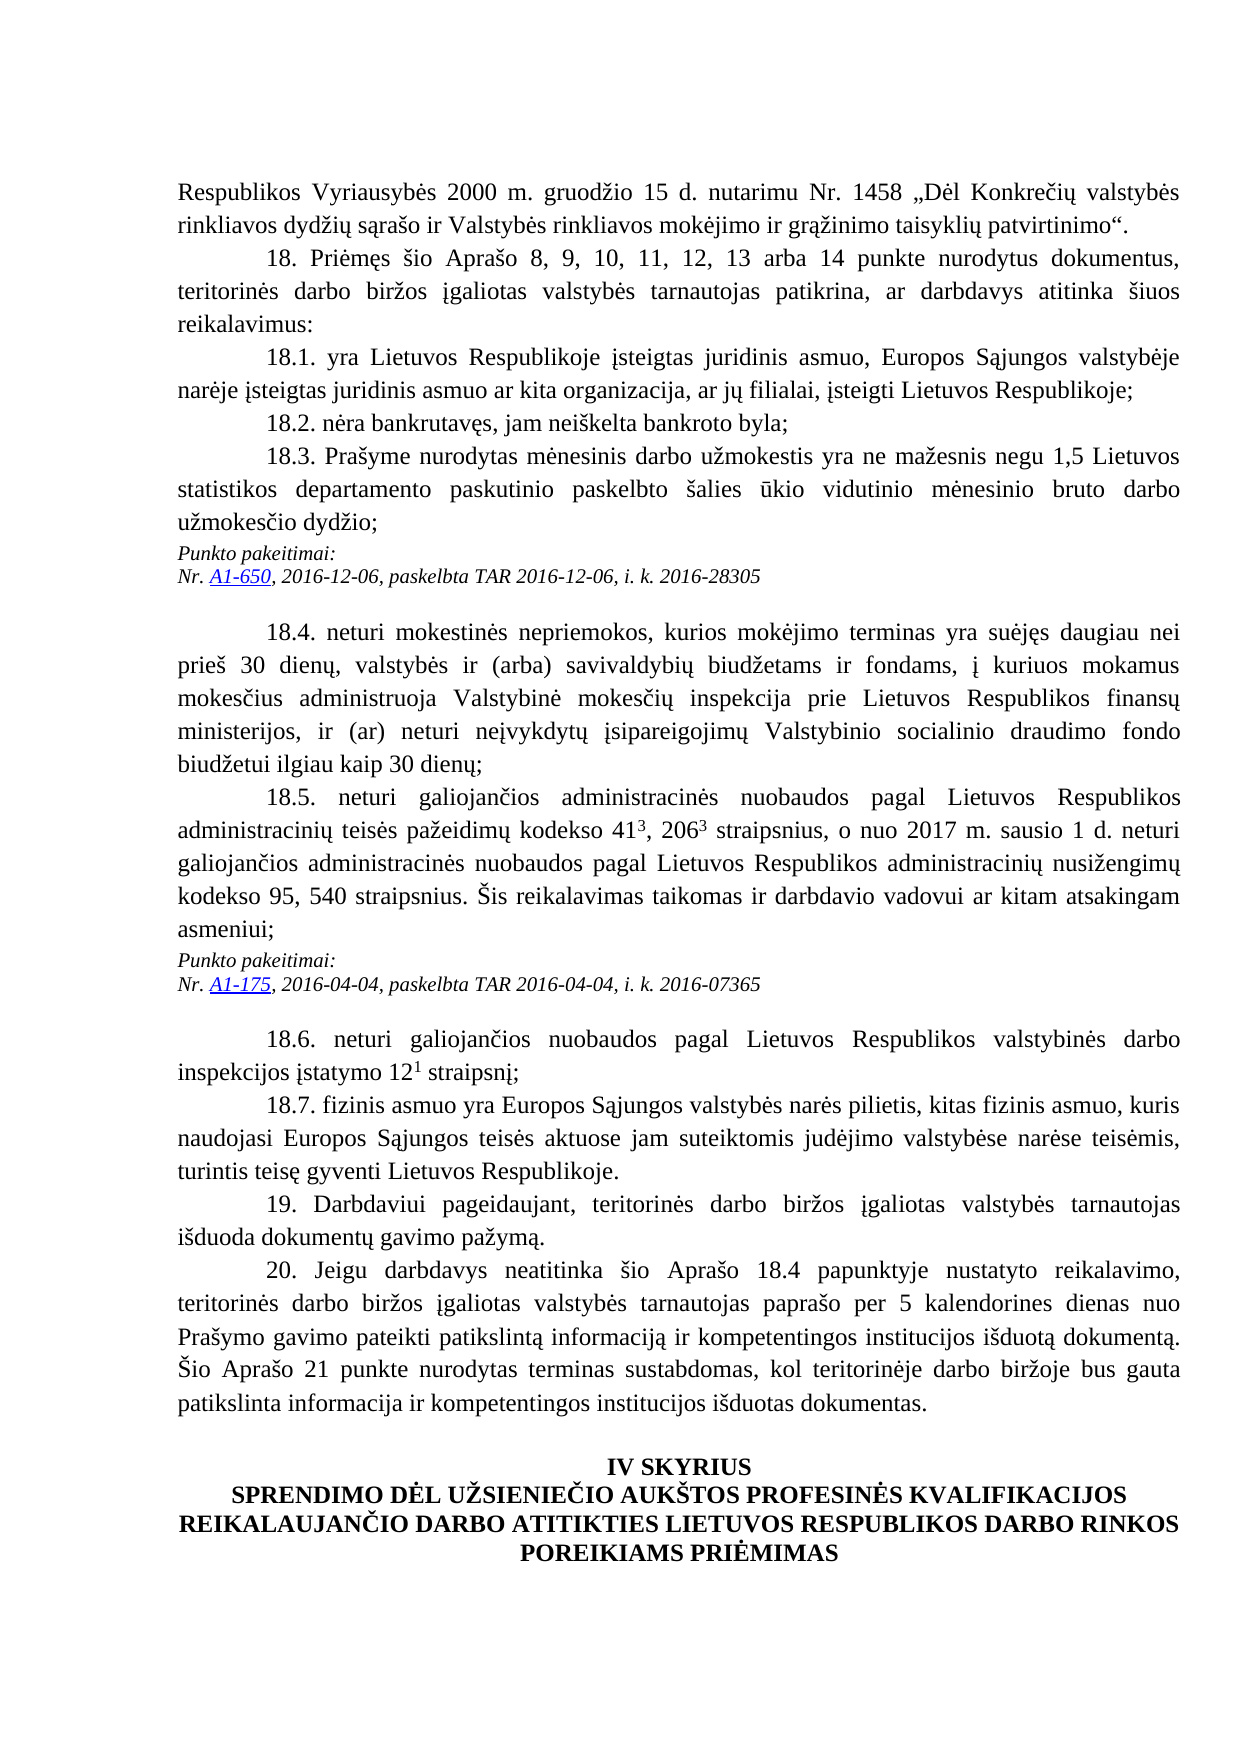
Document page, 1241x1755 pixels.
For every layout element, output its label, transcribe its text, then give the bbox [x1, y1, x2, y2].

text Nr. A1-175, 2016-04-04, paskelbta TAR 2016-04-04, i. k. 2016-07365 [177, 972, 1181, 996]
text 18. Priėmęs šio Aprašo 8, 9, 10, 11, 12, 13 arba 14 punkte nurodytus dokumentus, teritorinės darbo biržos įgaliotas valstybės tarnautojas patikrina, ar darbdavys atitinka šiuos reikalavimus: [177, 243, 1181, 338]
text Punkto pakeitimai: [177, 947, 1181, 972]
text Nr. A1-650, 2016-12-06, paskelbta TAR 2016-12-06, i. k. 2016-28305 [177, 564, 1181, 588]
text 20. Jeigu darbdavys neatitinka šio Aprašo 18.4 papunktyje nustatyto reikalavimo, teritorinės darbo biržos įgaliotas valstybės tarnautojas paprašo per 5 kalendorines dienas nuo Prašymo gavimo pateikti patikslintą informaciją ir kompetentingos institucijos išduotą dokumentą. Šio Aprašo 21 punkte nurodytas terminas sustabdomas, kol teritorinėje darbo biržoje bus gauta patikslinta informacija ir kompetentingos institucijos išduotas dokumentas. [177, 1256, 1181, 1416]
text IV SKYRIUS [177, 1452, 1181, 1481]
text Punkto pakeitimai: [177, 540, 1181, 564]
text 19. Darbdaviui pageidaujant, teritorinės darbo biržos įgaliotas valstybės tarnautojas išduoda dokumentų gavimo pažymą. [177, 1189, 1181, 1251]
text 18.7. fizinis asmuo yra Europos Sąjungos valstybės narės pilietis, kitas fizinis asmuo, kuris naudojasi Europos Sąjungos teisės aktuose jam suteiktomis judėjimo valstybėse narėse teisėmis, turintis teisę gyventi Lietuvos Respublikoje. [177, 1090, 1181, 1185]
text 18.6. neturi galiojančios nuobaudos pagal Lietuvos Respublikos valstybinės darbo inspekcijos įstatymo 121 straipsnį; [177, 1024, 1181, 1086]
text 18.5. neturi galiojančios administracinės nuobaudos pagal Lietuvos Respublikos administracinių teisės pažeidimų kodekso 413, 2063 straipsnius, o nuo 2017 m. sausio 1 d. neturi galiojančios administracinės nuobaudos pagal Lietuvos Respublikos administracinių nusižengimų kodekso 95, 540 straipsnius. Šis reikalavimas taikomas ir darbdavio vadovui ar kitam atsakingam asmeniui; [177, 782, 1181, 943]
text 18.4. neturi mokestinės nepriemokos, kurios mokėjimo terminas yra suėjęs daugiau nei prieš 30 dienų, valstybės ir (arba) savivaldybių biudžetams ir fondams, į kuriuos mokamus mokesčius administruoja Valstybinė mokesčių inspekcija prie Lietuvos Respublikos finansų ministerijos, ir (ar) neturi neįvykdytų įsipareigojimų Valstybinio socialinio draudimo fondo biudžetui ilgiau kaip 30 dienų; [177, 617, 1181, 778]
text 18.3. Prašyme nurodytas mėnesinis darbo užmokestis yra ne mažesnis negu 1,5 Lietuvos statistikos departamento paskutinio paskelbto šalies ūkio vidutinio mėnesinio bruto darbo užmokesčio dydžio; [177, 441, 1181, 536]
text SPRENDIMO DĖL UŽSIENIEČIO AUKŠTOS PROFESINĖS KVALIFIKACIJOS [177, 1481, 1181, 1509]
text 18.1. yra Lietuvos Respublikoje įsteigtas juridinis asmuo, Europos Sąjungos valstybėje narėje įsteigtas juridinis asmuo ar kita organizacija, ar jų filialai, įsteigti Lietuvos Respublikoje; [177, 342, 1181, 404]
text REIKALAUJANČIO DARBO ATITIKTIES LIETUVOS RESPUBLIKOS DARBO RINKOS POREIKIAMS PRIĖMIMAS [177, 1509, 1181, 1567]
text Respublikos Vyriausybės 2000 m. gruodžio 15 d. nutarimu Nr. 1458 „Dėl Konkrečių valstybės rinkliavos dydžių sąrašo ir Valstybės rinkliavos mokėjimo ir grąžinimo taisyklių patvirtinimo“. [177, 177, 1181, 239]
text 18.2. nėra bankrutavęs, jam neiškelta bankroto byla; [177, 408, 1181, 437]
